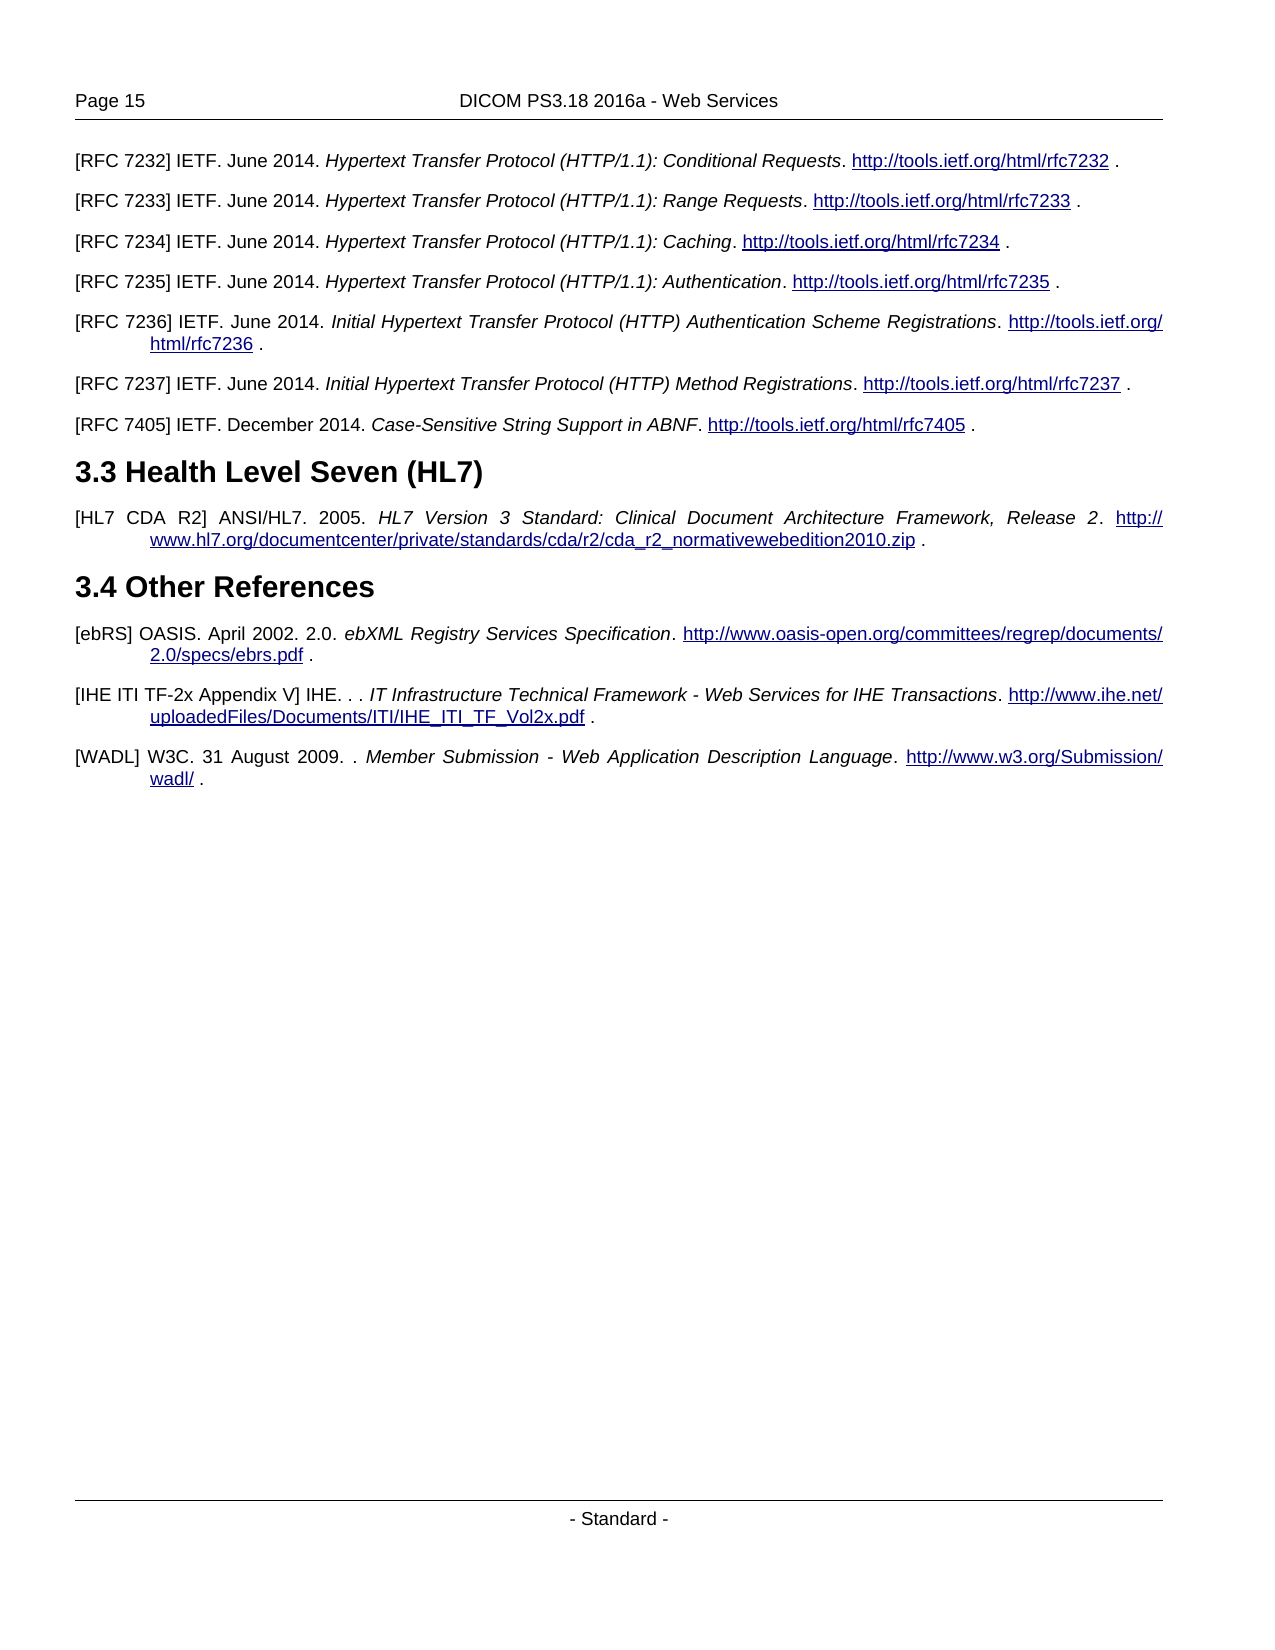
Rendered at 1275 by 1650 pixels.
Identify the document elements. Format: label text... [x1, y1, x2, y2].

text [RFC 7233] IETF. June 2014. Hypertext Transfer Protocol (HTTP/1.1): Range Requests. http://​tools.ietf.org/​html/​rfc7233 . [75, 190, 1162, 212]
text [RFC 7235] IETF. June 2014. Hypertext Transfer Protocol (HTTP/1.1): Authentication. http://​tools.ietf.org/​html/​rfc7235 . [75, 271, 1162, 292]
text 3.3 Health Level Seven (HL7) [75, 454, 1162, 488]
text [WADL] W3C. 31 August 2009. . Member Submission - Web Application Description Language. http://​www.w3.org/​Submission/​wadl/ . [75, 746, 1162, 789]
text [RFC 7237] IETF. June 2014. Initial Hypertext Transfer Protocol (HTTP) Method Registrations. http://​tools.ietf.org/​html/​rfc7237 . [75, 373, 1162, 395]
text 3.4 Other References [75, 569, 1162, 603]
text [HL7 CDA R2] ANSI/HL7. 2005. HL7 Version 3 Standard: Clinical Document Architecture Framework, Release 2. http://​www.hl7.org/​documentcenter/​private/​standards/​cda/​r2/​cda_r2_normativewebedition2010.zip . [75, 507, 1162, 550]
text [RFC 7234] IETF. June 2014. Hypertext Transfer Protocol (HTTP/1.1): Caching. http://​tools.ietf.org/​html/​rfc7234 . [75, 231, 1162, 252]
text [RFC 7405] IETF. December 2014. Case-Sensitive String Support in ABNF. http://​tools.ietf.org/​html/​rfc7405 . [75, 413, 1162, 435]
text [RFC 7236] IETF. June 2014. Initial Hypertext Transfer Protocol (HTTP) Authentication Scheme Registrations. http://​tools.ietf.org/​html/​rfc7236 . [75, 311, 1162, 354]
text [RFC 7232] IETF. June 2014. Hypertext Transfer Protocol (HTTP/1.1): Conditional Requests. http://​tools.ietf.org/​html/​rfc7232 . [75, 150, 1162, 172]
text [IHE ITI TF-2x Appendix V] IHE. . . IT Infrastructure Technical Framework - Web Services for IHE Transactions. http://​www.ihe.net/​uploadedFiles/​Documents/​ITI/​IHE_ITI_TF_Vol2x.pdf . [75, 684, 1162, 727]
text [ebRS] OASIS. April 2002. 2.0. ebXML Registry Services Specification. http://​www.oasis-open.org/​committees/​regrep/​documents/​2.0/​specs/​ebrs.pdf . [75, 622, 1162, 665]
